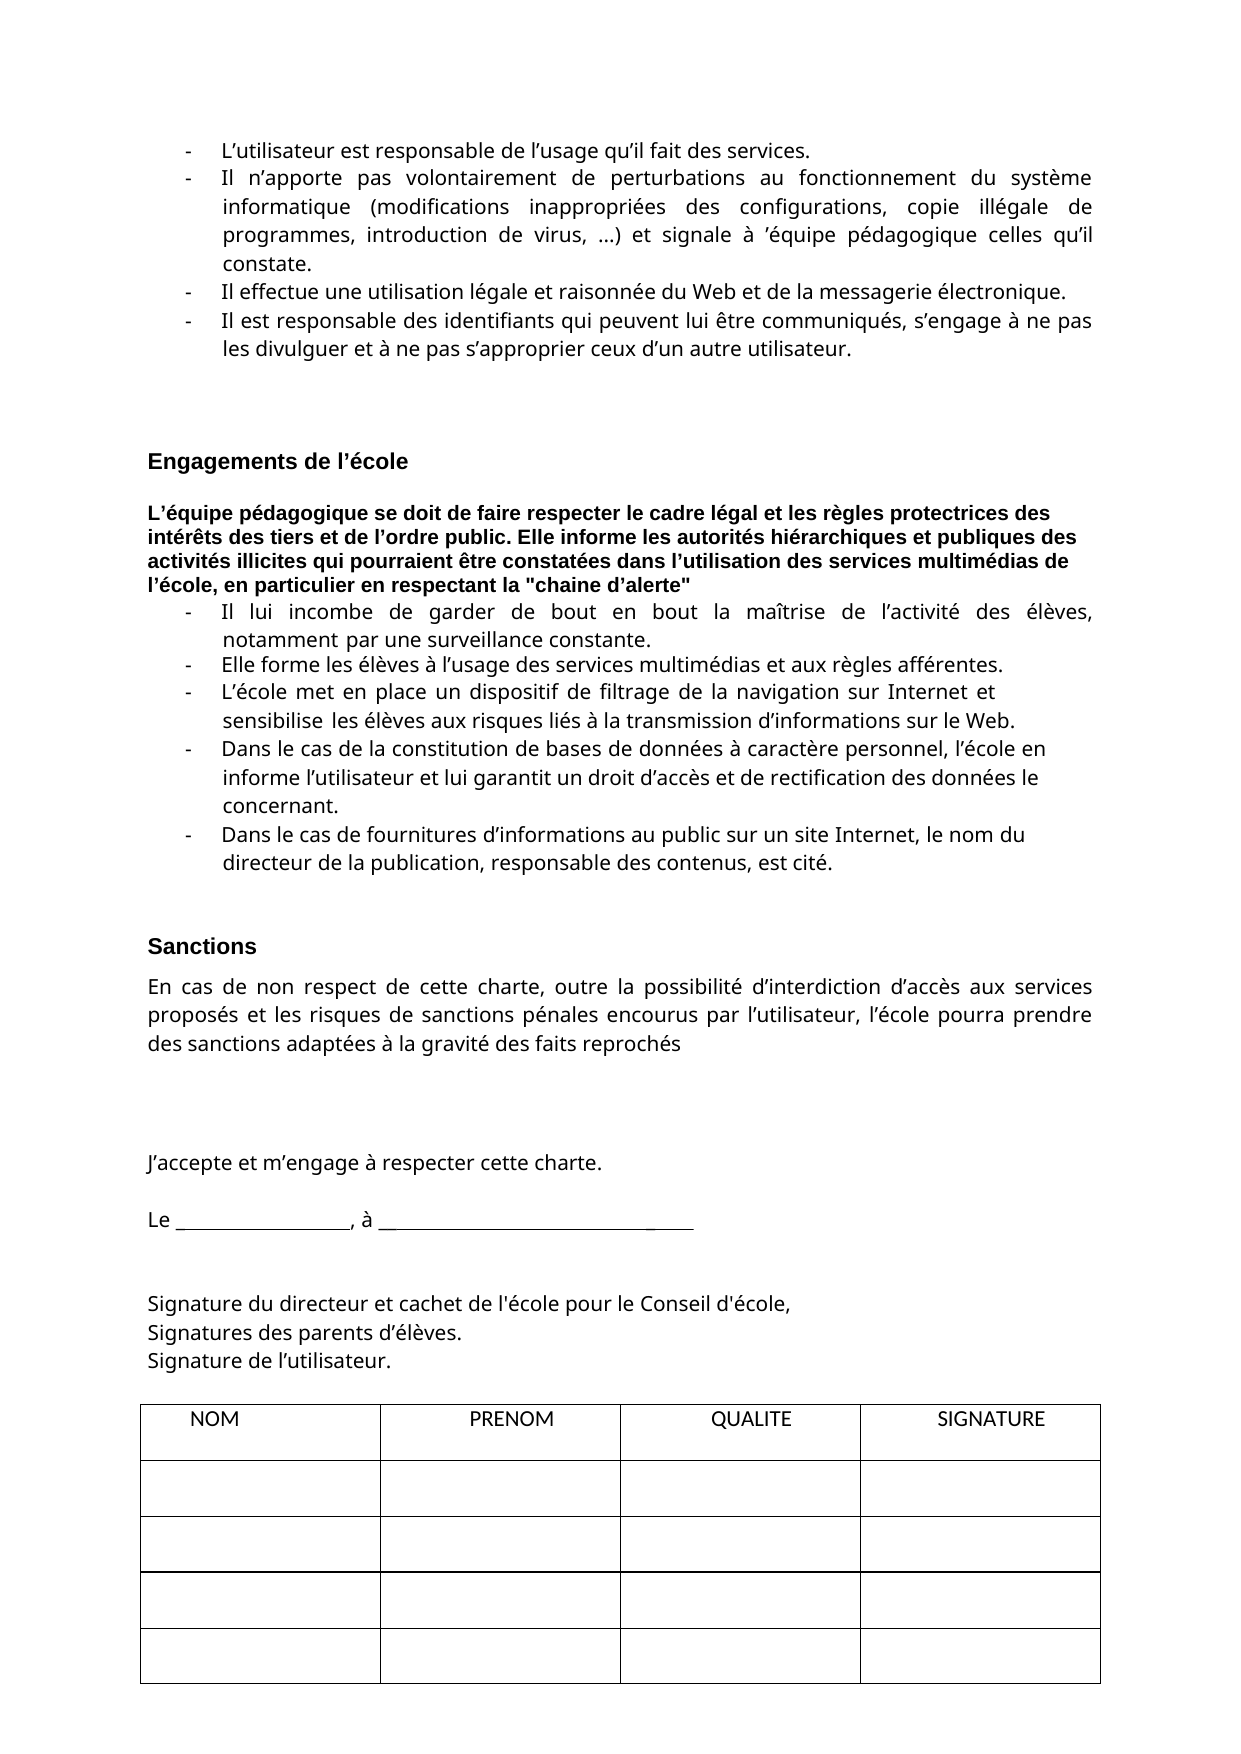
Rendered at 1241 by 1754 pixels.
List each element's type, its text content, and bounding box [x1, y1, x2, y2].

table_header NOM [141, 1405, 380, 1459]
list L’utilisateur est responsable de l’usage qu’il fait des services. [185, 139, 1113, 163]
list Il effectue une utilisation légale et raisonnée du Web et de la messagerie électronique. [185, 277, 1113, 306]
table_cell [141, 1629, 380, 1683]
list Il est responsable des identifiants qui peuvent lui être communiqués, s’engage à ne pas les divulguer et à ne pas s’approprier ceux d’un autre utilisateur. [185, 306, 1093, 363]
list L’école met en place un dispositif de filtrage de la navigation sur Internet et sensibilise les élèves aux risques liés à la transmission d’informations sur le Web. [185, 677, 1093, 734]
table_header QUALITE [621, 1405, 860, 1459]
table_cell [861, 1461, 1100, 1516]
table_cell [381, 1573, 620, 1627]
table_cell [141, 1461, 380, 1516]
table_cell [861, 1629, 1100, 1683]
table_cell [861, 1573, 1100, 1627]
text Signature de l’utilisateur. [147, 1347, 1113, 1375]
list Dans le cas de fournitures d’informations au public sur un site Internet, le nom du directeur de la publication, responsable des contenus, est cité. [185, 820, 1093, 877]
subtitle L’équipe pédagogique se doit de faire respecter le cadre légal et les règles protectrices des intérêts des tiers et de l’ordre public. Elle informe les autorités hiérarchiques et publiques des activités illicites qui pourraient être constatées dans l’utilisation des services multimédias de l’école, en particulier en respectant la "chaine d’alerte" [147, 501, 1113, 597]
table_cell [141, 1573, 380, 1627]
list Dans le cas de la constitution de bases de données à caractère personnel, l’école en informe l’utilisateur et lui garantit un droit d’accès et de rectification des données le concernant. [185, 734, 1094, 820]
table_cell [381, 1517, 620, 1571]
text Signature du directeur et cachet de l'école pour le Conseil d'école, Signatures des parents d’élèves. [147, 1289, 853, 1346]
text J’accepte et m’engage à respecter cette charte. [147, 1148, 1113, 1176]
list Il lui incombe de garder de bout en bout la maîtrise de l’activité des élèves, notamment par une surveillance constante. [185, 597, 1093, 654]
table_cell [861, 1517, 1100, 1571]
table_cell [621, 1573, 860, 1627]
table_cell [381, 1461, 620, 1516]
text Le _ , à __ _ [147, 1205, 1113, 1233]
table_cell [621, 1461, 860, 1516]
table_header SIGNATURE [861, 1405, 1100, 1459]
list Il n’apporte pas volontairement de perturbations au fonctionnement du système informatique (modifications inappropriées des configurations, copie illégale de programmes, introduction de virus, ...) et signale à ’équipe pédagogique celles qu’il constate. [185, 163, 1093, 277]
table_cell [621, 1629, 860, 1683]
table_cell [141, 1517, 380, 1571]
subtitle Sanctions [147, 933, 1113, 959]
list Elle forme les élèves à l’usage des services multimédias et aux règles afférentes. [185, 654, 1113, 677]
table_header PRENOM [381, 1405, 620, 1459]
table_cell [381, 1629, 620, 1683]
subtitle Engagements de l’école [147, 448, 1113, 501]
table_cell [621, 1517, 860, 1571]
text En cas de non respect de cette charte, outre la possibilité d’interdiction d’accès aux services proposés et les risques de sanctions pénales encourus par l’utilisateur, l’école pourra prendre des sanctions adaptées à la gravité des faits reprochés [147, 972, 1093, 1057]
